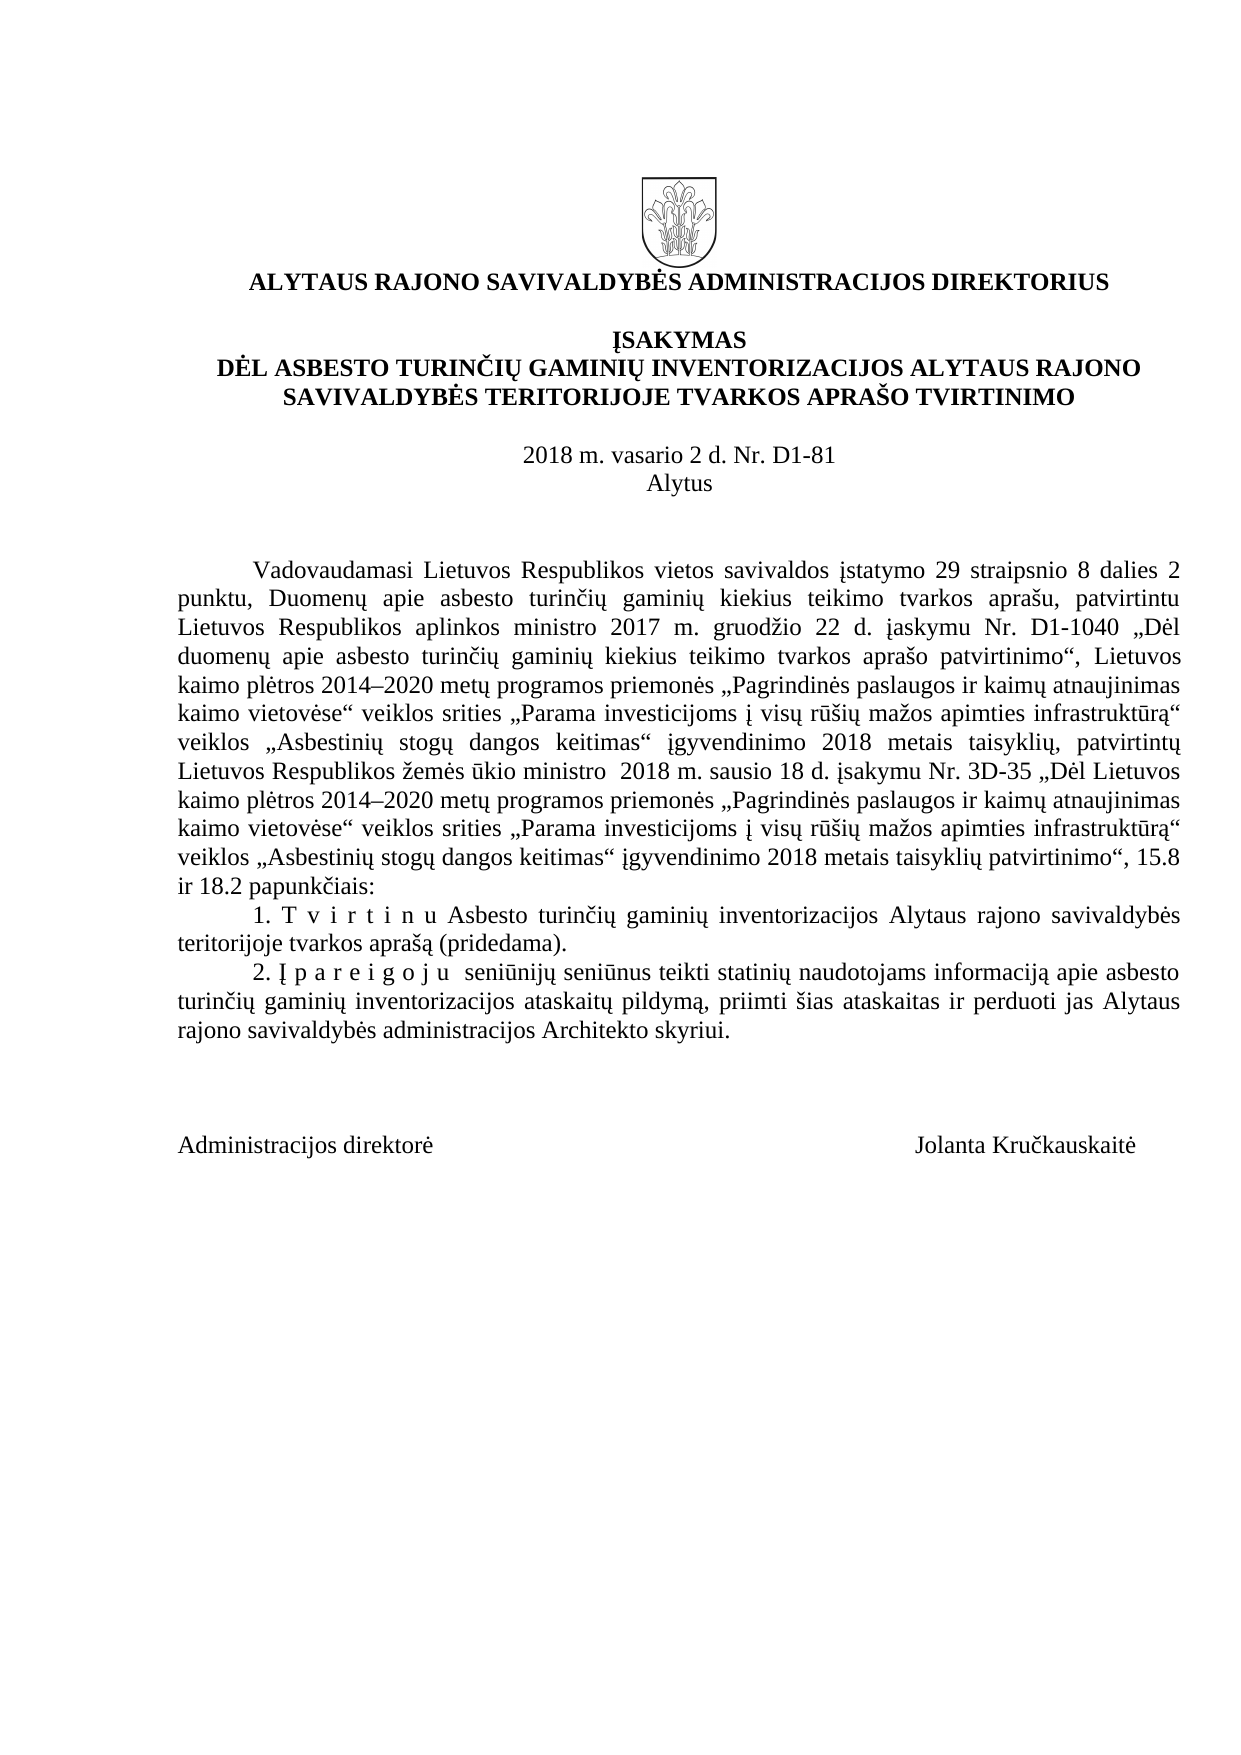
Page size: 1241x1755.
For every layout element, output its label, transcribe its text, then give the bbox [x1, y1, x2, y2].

text ĮSAKYMAS [177, 325, 1181, 353]
text Alytus [177, 468, 1181, 497]
text Administracijos direktorė Jolanta Kručkauskaitė [177, 1130, 1181, 1158]
text 2018 m. vasario 2 d. Nr. D1-81 [177, 440, 1181, 468]
text 1. T v i r t i n u Asbesto turinčių gaminių inventorizacijos Alytaus rajono savivaldybės teritorijoje tvarkos aprašą (pridedama). [177, 900, 1181, 957]
text Vadovaudamasi Lietuvos Respublikos vietos savivaldos įstatymo 29 straipsnio 8 dalies 2 punktu, Duomenų apie asbesto turinčių gaminių kiekius teikimo tvarkos aprašu, patvirtintu Lietuvos Respublikos aplinkos ministro 2017 m. gruodžio 22 d. įaskymu Nr. D1-1040 „Dėl duomenų apie asbesto turinčių gaminių kiekius teikimo tvarkos aprašo patvirtinimo“, Lietuvos kaimo plėtros 2014–2020 metų programos priemonės „Pagrindinės paslaugos ir kaimų atnaujinimas kaimo vietovėse“ veiklos srities „Parama investicijoms į visų rūšių mažos apimties infrastruktūrą“ veiklos „Asbestinių stogų dangos keitimas“ įgyvendinimo 2018 metais taisyklių, patvirtintų Lietuvos Respublikos žemės ūkio ministro 2018 m. sausio 18 d. įsakymu Nr. 3D-35 „Dėl Lietuvos kaimo plėtros 2014–2020 metų programos priemonės „Pagrindinės paslaugos ir kaimų atnaujinimas kaimo vietovėse“ veiklos srities „Parama investicijoms į visų rūšių mažos apimties infrastruktūrą“ veiklos „Asbestinių stogų dangos keitimas“ įgyvendinimo 2018 metais taisyklių patvirtinimo“, 15.8 ir 18.2 papunkčiais: [177, 555, 1181, 900]
text 2. Į p a r e i g o j u seniūnijų seniūnus teikti statinių naudotojams informaciją apie asbesto turinčių gaminių inventorizacijos ataskaitų pildymą, priimti šias ataskaitas ir perduoti jas Alytaus rajono savivaldybės administracijos Architekto skyriui. [177, 957, 1181, 1043]
text ALYTAUS RAJONO SAVIVALDYBĖS ADMINISTRACIJOS DIREKTORIUS [177, 267, 1181, 296]
text DĖL ASBESTO TURINČIŲ GAMINIŲ INVENTORIZACIJOS ALYTAUS RAJONO SAVIVALDYBĖS TERITORIJOJE TVARKOS APRAŠO TVIRTINIMO [177, 353, 1181, 411]
